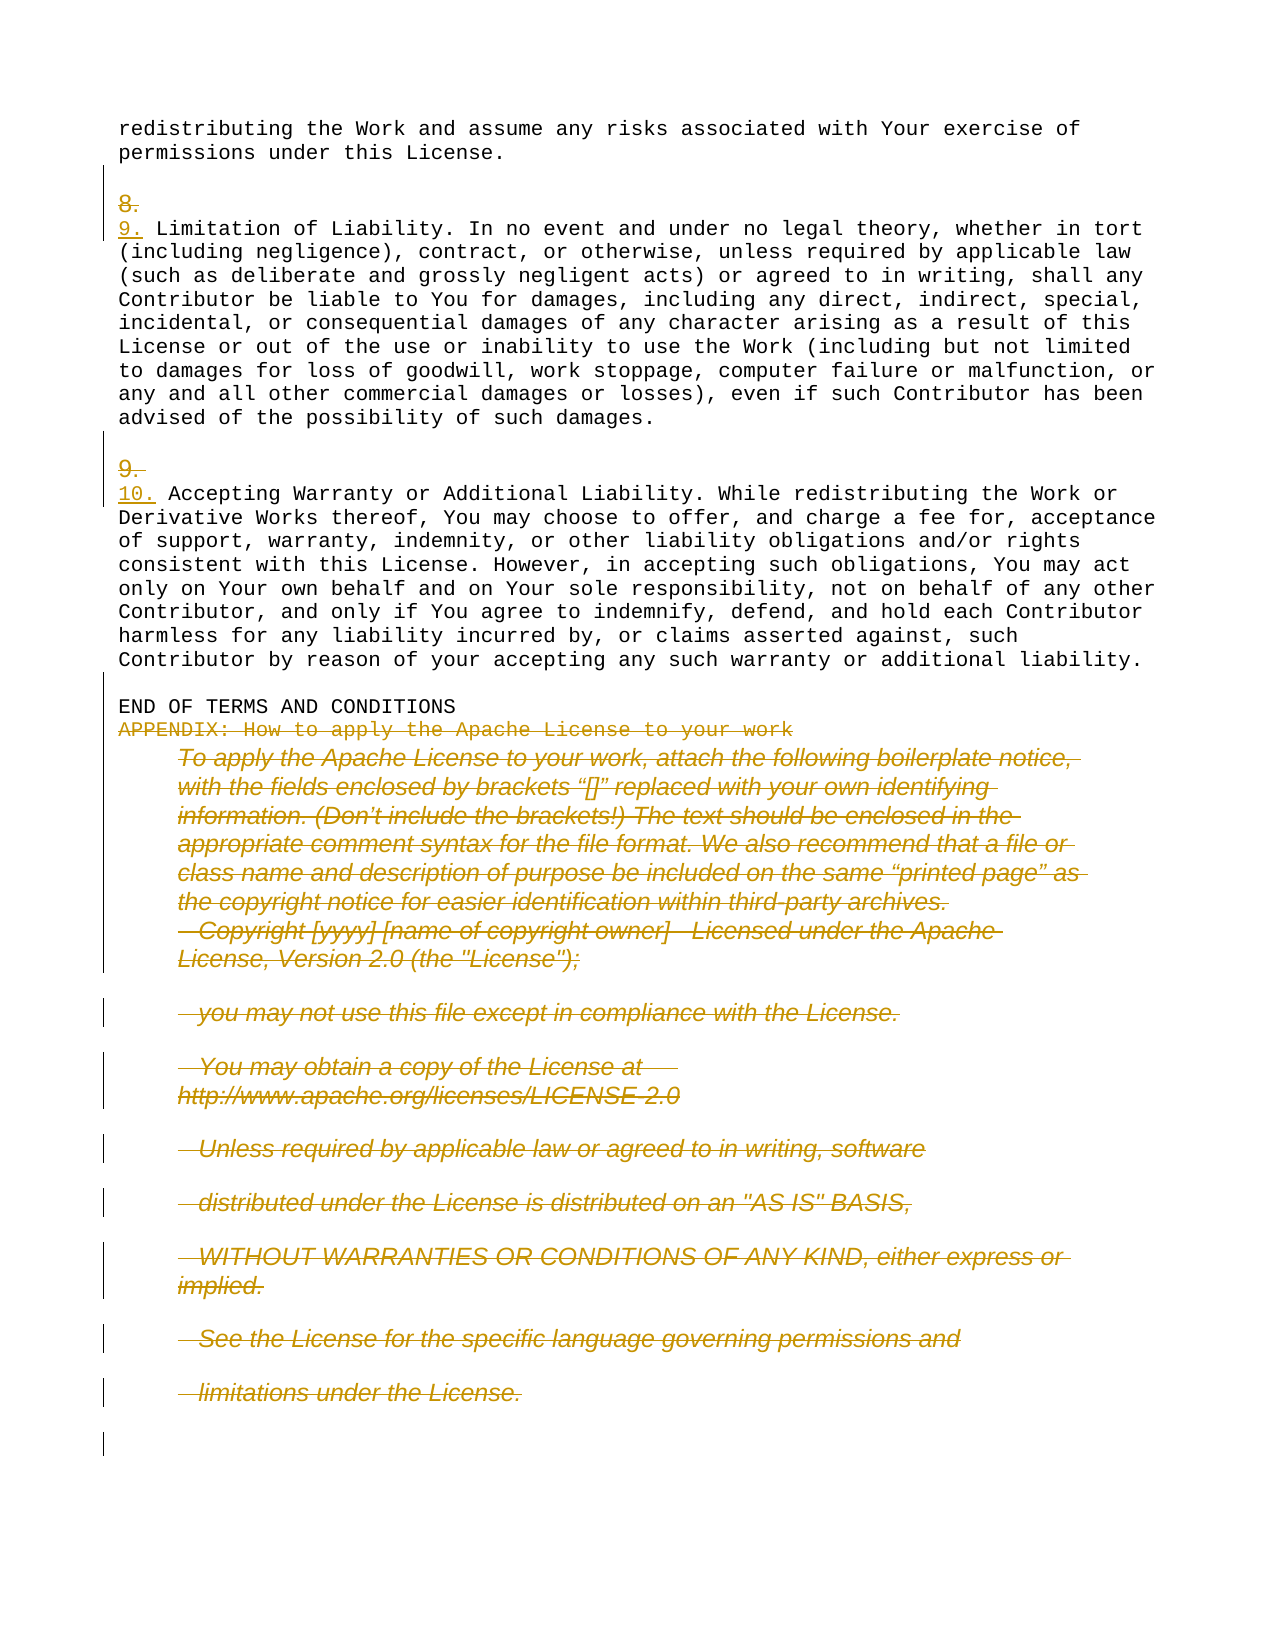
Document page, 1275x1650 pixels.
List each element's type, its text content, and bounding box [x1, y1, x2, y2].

text redistributing the Work and assume any risks associated with Your exercise of permissions under this License. [118, 118, 1157, 165]
text 9. Limitation of Liability. In no event and under no legal theory, whether in tort (including negligence), contract, or otherwise, unless required by applicable law (such as deliberate and grossly negligent acts) or agreed to in writing, shall any Contributor be liable to You for damages, including any direct, indirect, special, incidental, or consequential damages of any character arising as a result of this License or out of the use or inability to use the Work (including but not limited to damages for loss of goodwill, work stoppage, computer failure or malfunction, or any and all other commercial damages or losses), even if such Contributor has been advised of the possibility of such damages. [118, 189, 1157, 431]
text 10. Accepting Warranty or Additional Liability. While redistributing the Work or Derivative Works thereof, You may choose to offer, and charge a fee for, acceptance of support, warranty, indemnity, or other liability obligations and/or rights consistent with this License. However, in accepting such obligations, You may act only on Your own behalf and on Your sole responsibility, not on behalf of any other Contributor, and only if You agree to indemnify, defend, and hold each Contributor harmless for any liability incurred by, or claims asserted against, such Contributor by reason of your accepting any such warranty or additional liability. [118, 454, 1157, 672]
text END OF TERMS AND CONDITIONS [118, 696, 1157, 719]
